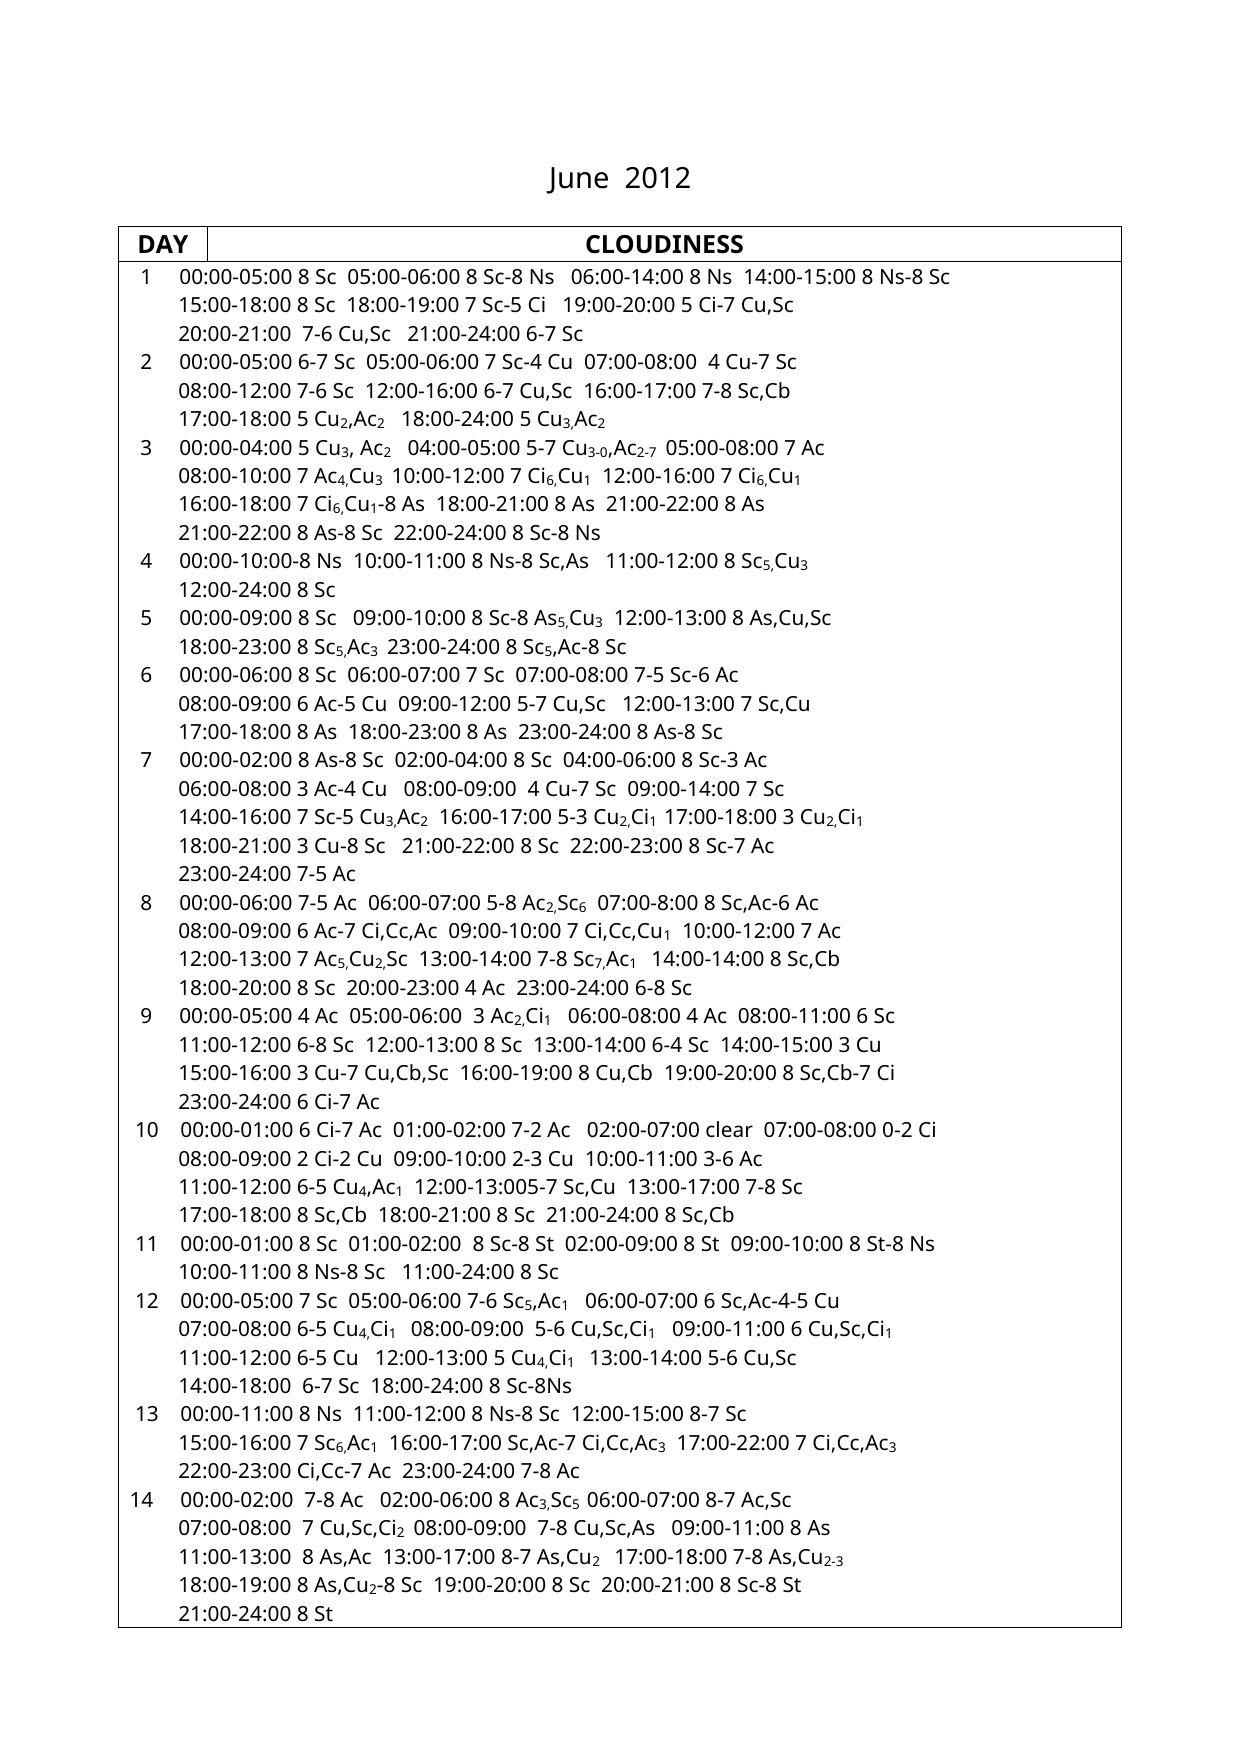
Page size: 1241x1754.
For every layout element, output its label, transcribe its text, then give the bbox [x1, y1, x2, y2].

table_header DAY [119, 227, 207, 261]
table_cell 1 00:00-05:00 8 Sc 05:00-06:00 8 Sc-8 Ns 06:00-14:00 8 Ns 14:00-15:00 8 Ns-8 Sc 15:00-18:00 8 Sc 18:00-19:00 7 Sc-5 Ci 19:00-20:00 5 Ci-7 Cu,Sc 20:00-21:00 7-6 Cu,Sc 21:00-24:00 6-7 Sc 2 00:00-05:00 6-7 Sc 05:00-06:00 7 Sc-4 Cu 07:00-08:00 4 Cu-7 Sc 08:00-12:00 7-6 Sc 12:00-16:00 6-7 Cu,Sc 16:00-17:00 7-8 Sc,Cb 17:00-18:00 5 Cu2,Ac2 18:00-24:00 5 Cu3,Ac2 3 00:00-04:00 5 Cu3, Ac2 04:00-05:00 5-7 Cu3-0,Ac2-7 05:00-08:00 7 Ac 08:00-10:00 7 Ac4,Cu3 10:00-12:00 7 Ci6,Cu1 12:00-16:00 7 Ci6,Cu1 16:00-18:00 7 Ci6,Cu1-8 As 18:00-21:00 8 As 21:00-22:00 8 As 21:00-22:00 8 As-8 Sc 22:00-24:00 8 Sc-8 Ns 4 00:00-10:00-8 Ns 10:00-11:00 8 Ns-8 Sc,As 11:00-12:00 8 Sc5,Cu3 12:00-24:00 8 Sc 5 00:00-09:00 8 Sc 09:00-10:00 8 Sc-8 As5,Cu3 12:00-13:00 8 As,Cu,Sc 18:00-23:00 8 Sc5,Ac3 23:00-24:00 8 Sc5,Ac-8 Sc 6 00:00-06:00 8 Sc 06:00-07:00 7 Sc 07:00-08:00 7-5 Sc-6 Ac 08:00-09:00 6 Ac-5 Cu 09:00-12:00 5-7 Cu,Sc 12:00-13:00 7 Sc,Cu 17:00-18:00 8 As 18:00-23:00 8 As 23:00-24:00 8 As-8 Sc 7 00:00-02:00 8 As-8 Sc 02:00-04:00 8 Sc 04:00-06:00 8 Sc-3 Ac 06:00-08:00 3 Ac-4 Cu 08:00-09:00 4 Cu-7 Sc 09:00-14:00 7 Sc 14:00-16:00 7 Sc-5 Cu3,Ac2 16:00-17:00 5-3 Cu2,Ci1 17:00-18:00 3 Cu2,Ci1 18:00-21:00 3 Cu-8 Sc 21:00-22:00 8 Sc 22:00-23:00 8 Sc-7 Ac 23:00-24:00 7-5 Ac 8 00:00-06:00 7-5 Ac 06:00-07:00 5-8 Ac2,Sc6 07:00-8:00 8 Sc,Ac-6 Ac 08:00-09:00 6 Ac-7 Ci,Cc,Ac 09:00-10:00 7 Ci,Cc,Cu1 10:00-12:00 7 Ac 12:00-13:00 7 Ac5,Cu2,Sc 13:00-14:00 7-8 Sc7,Ac1 14:00-14:00 8 Sc,Cb 18:00-20:00 8 Sc 20:00-23:00 4 Ac 23:00-24:00 6-8 Sc 9 00:00-05:00 4 Ac 05:00-06:00 3 Ac2,Ci1 06:00-08:00 4 Ac 08:00-11:00 6 Sc 11:00-12:00 6-8 Sc 12:00-13:00 8 Sc 13:00-14:00 6-4 Sc 14:00-15:00 3 Cu 15:00-16:00 3 Cu-7 Cu,Cb,Sc 16:00-19:00 8 Cu,Cb 19:00-20:00 8 Sc,Cb-7 Ci 23:00-24:00 6 Ci-7 Ac 10 00:00-01:00 6 Ci-7 Ac 01:00-02:00 7-2 Ac 02:00-07:00 clear 07:00-08:00 0-2 Ci 08:00-09:00 2 Ci-2 Cu 09:00-10:00 2-3 Cu 10:00-11:00 3-6 Ac 11:00-12:00 6-5 Cu4,Ac1 12:00-13:005-7 Sc,Cu 13:00-17:00 7-8 Sc 17:00-18:00 8 Sc,Cb 18:00-21:00 8 Sc 21:00-24:00 8 Sc,Cb 11 00:00-01:00 8 Sc 01:00-02:00 8 Sc-8 St 02:00-09:00 8 St 09:00-10:00 8 St-8 Ns 10:00-11:00 8 Ns-8 Sc 11:00-24:00 8 Sc 12 00:00-05:00 7 Sc 05:00-06:00 7-6 Sc5,Ac1 06:00-07:00 6 Sc,Ac-4-5 Cu 07:00-08:00 6-5 Cu4,Ci1 08:00-09:00 5-6 Cu,Sc,Ci1 09:00-11:00 6 Cu,Sc,Ci1 11:00-12:00 6-5 Cu 12:00-13:00 5 Cu4,Ci1 13:00-14:00 5-6 Cu,Sc 14:00-18:00 6-7 Sc 18:00-24:00 8 Sc-8Ns 13 00:00-11:00 8 Ns 11:00-12:00 8 Ns-8 Sc 12:00-15:00 8-7 Sc 15:00-16:00 7 Sc6,Ac1 16:00-17:00 Sc,Ac-7 Ci,Cc,Ac3 17:00-22:00 7 Ci,Cc,Ac3 22:00-23:00 Ci,Cc-7 Ac 23:00-24:00 7-8 Ac 14 00:00-02:00 7-8 Ac 02:00-06:00 8 Ac3,Sc5 06:00-07:00 8-7 Ac,Sc 07:00-08:00 7 Cu,Sc,Ci2 08:00-09:00 7-8 Cu,Sc,As 09:00-11:00 8 As 11:00-13:00 8 As,Ac 13:00-17:00 8-7 As,Cu2 17:00-18:00 7-8 As,Cu2-3 18:00-19:00 8 As,Cu2-8 Sc 19:00-20:00 8 Sc 20:00-21:00 8 Sc-8 St 21:00-24:00 8 St [119, 262, 1121, 1627]
table_header CLOUDINESS [208, 227, 1121, 261]
text June 2012 [118, 158, 1122, 197]
